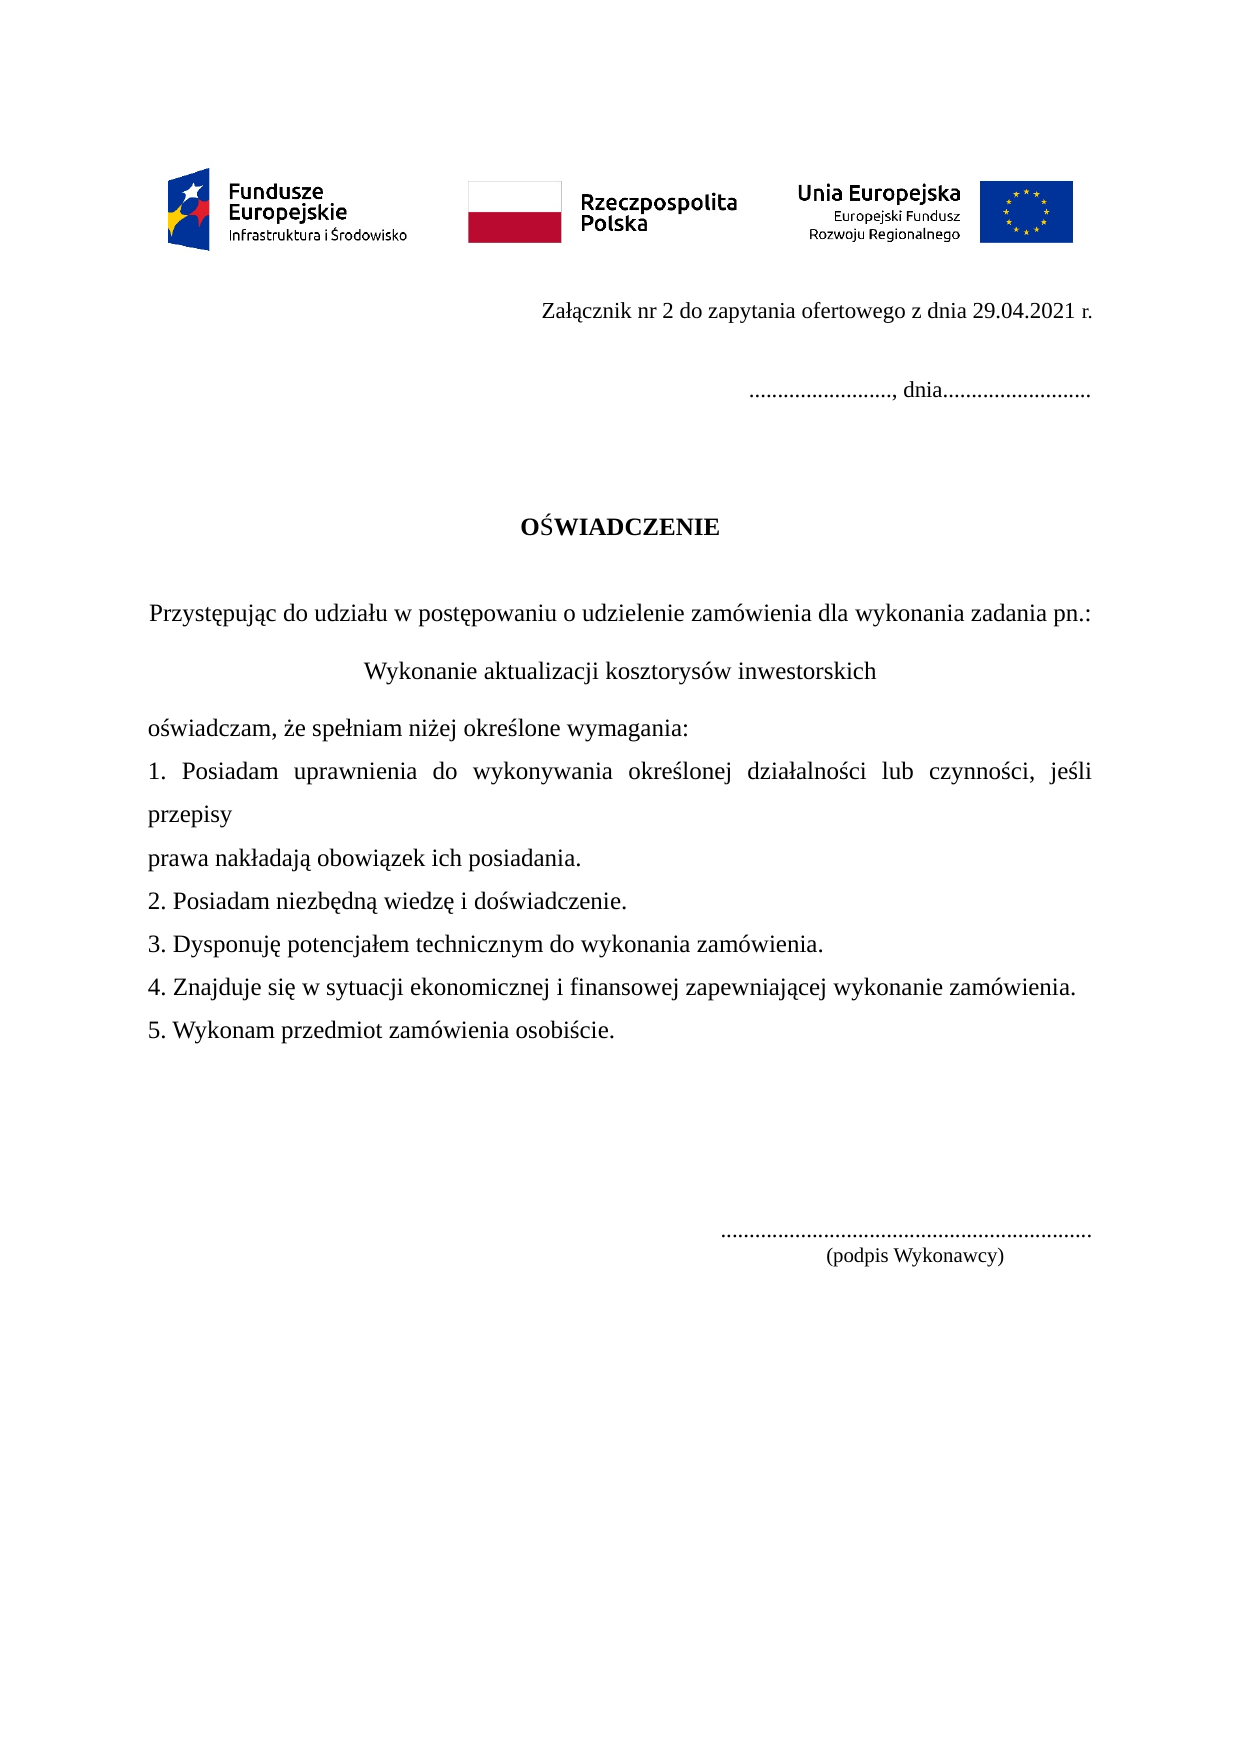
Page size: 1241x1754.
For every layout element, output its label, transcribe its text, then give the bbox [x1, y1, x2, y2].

text 4. Znajduje się w sytuacji ekonomicznej i finansowej zapewniającej wykonanie zamówienia. [148, 972, 1093, 1001]
text Przystępując do udziału w postępowaniu o udzielenie zamówienia dla wykonania zadania pn.: [148, 598, 1093, 627]
text 5. Wykonam przedmiot zamówienia osobiście. [148, 1015, 1093, 1044]
text OŚWIADCZENIE [148, 512, 1093, 541]
text 3. Dysponuję potencjałem technicznym do wykonania zamówienia. [148, 929, 1093, 958]
text ................................................................. [148, 1216, 1093, 1243]
text (podpis Wykonawcy) [664, 1243, 1093, 1267]
text ........................., dnia.......................... [148, 376, 1093, 403]
text 2. Posiadam niezbędną wiedzę i doświadczenie. [148, 886, 1093, 914]
picture [147, 147, 1093, 271]
text 1. Posiadam uprawnienia do wykonywania określonej działalności lub czynności, jeśli przepisy [148, 756, 1093, 828]
text oświadczam, że spełniam niżej określone wymagania: [148, 713, 1093, 742]
text Wykonanie aktualizacji kosztorysów inwestorskich [148, 656, 1093, 684]
text prawa nakładają obowiązek ich posiadania. [148, 843, 1093, 871]
text Załącznik nr 2 do zapytania ofertowego z dnia 29.04.2021 r. [148, 297, 1093, 324]
